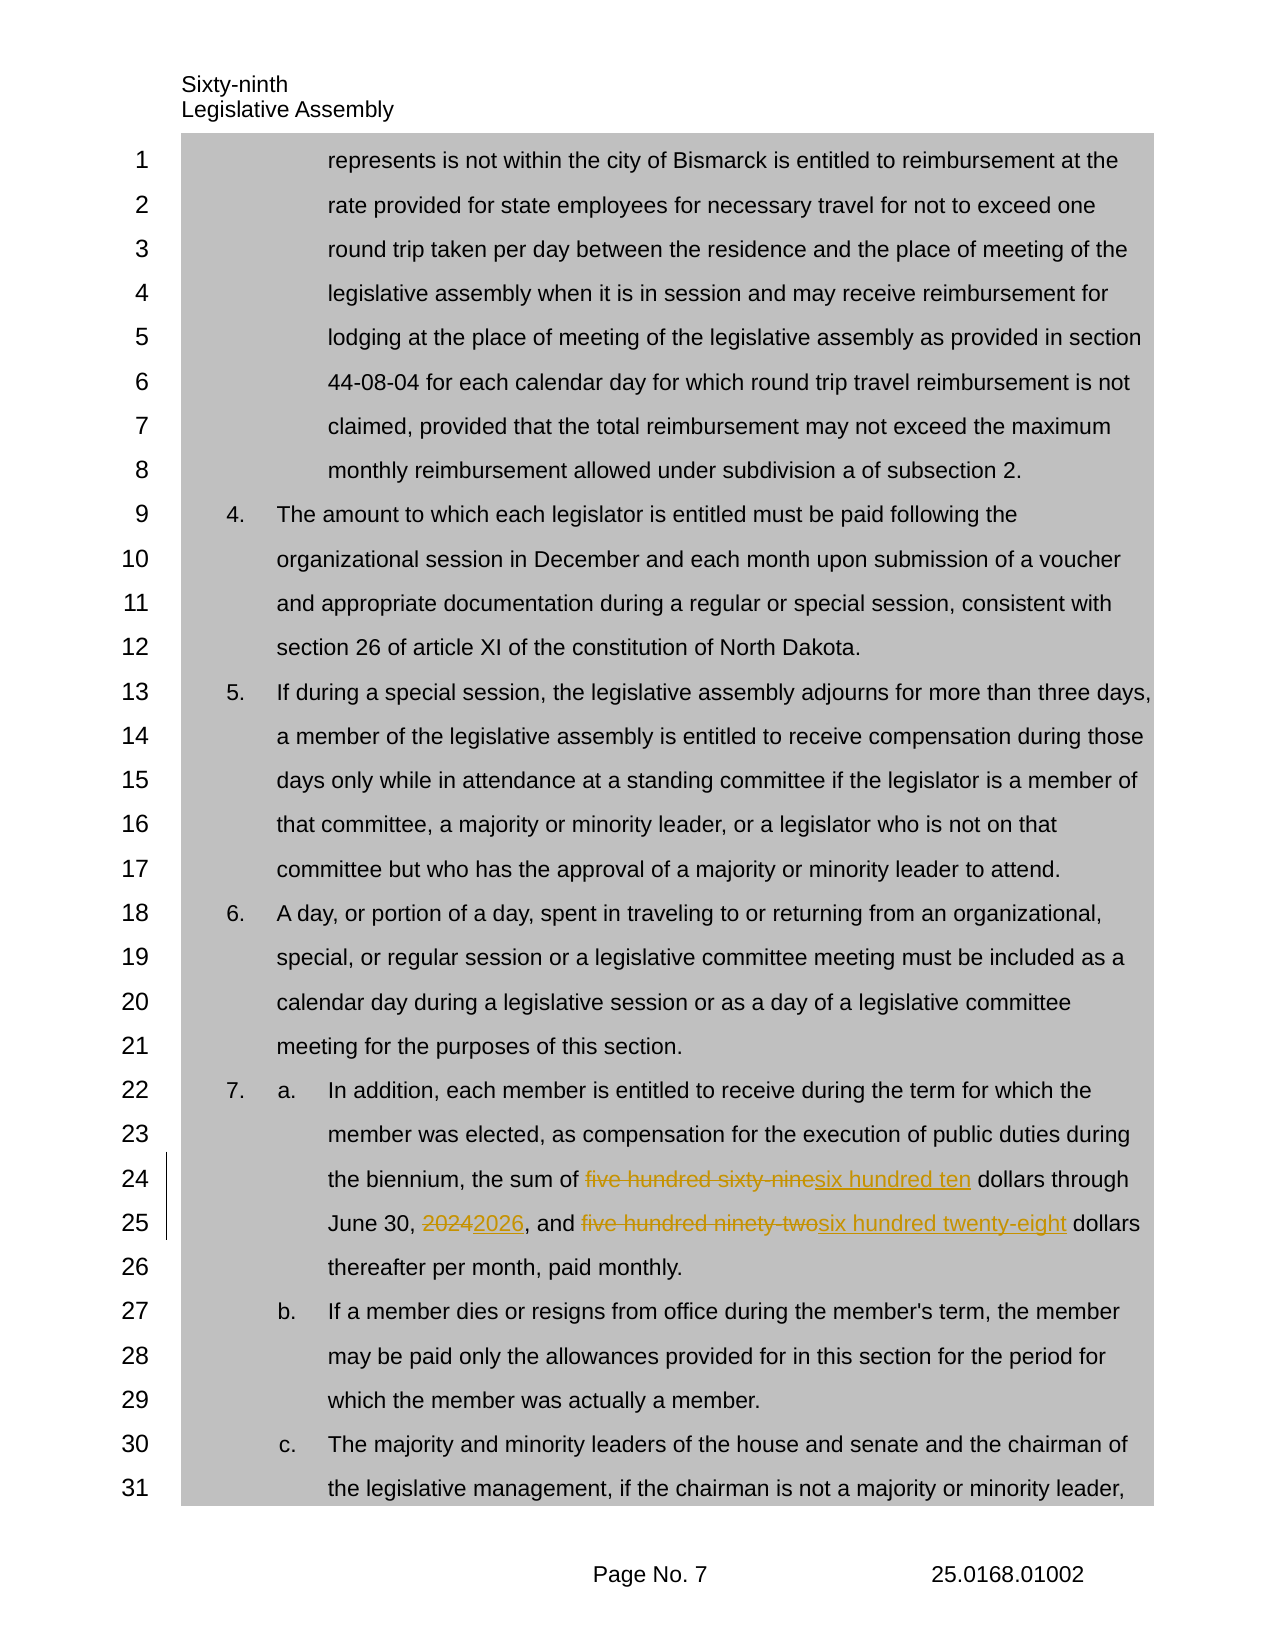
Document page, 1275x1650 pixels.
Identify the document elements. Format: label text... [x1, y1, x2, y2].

text represents is not within the city of Bismarck is entitled to reimbursement at the rate provided for state employees for necessary travel for not to exceed one round trip taken per day between the residence and the place of meeting of the legislative assembly when it is in session and may receive reimbursement for lodging at the place of meeting of the legislative assembly as provided in section 44‑08‑04 for each calendar day for which round trip travel reimbursement is not claimed, provided that the total reimbursement may not exceed the maximum monthly reimbursement allowed under subdivision a of subsection 2. [181, 133, 1154, 487]
text 6. A day, or portion of a day, spent in traveling to or returning from an organizational, special, or regular session or a legislative committee meeting must be included as a calendar day during a legislative session or as a day of a legislative committee meeting for the purposes of this section. [181, 886, 1154, 1063]
text 5. If during a special session, the legislative assembly adjourns for more than three days, a member of the legislative assembly is entitled to receive compensation during those days only while in attendance at a standing committee if the legislator is a member of that committee, a majority or minority leader, or a legislator who is not on that committee but who has the approval of a majority or minority leader to attend. [181, 664, 1154, 886]
text b. If a member dies or resigns from office during the member's term, the member may be paid only the allowances provided for in this section for the period for which the member was actually a member. [181, 1284, 1154, 1417]
text 7. a. In addition, each member is entitled to receive during the term for which the member was elected, as compensation for the execution of public duties during the biennium, the sum of six hundred ten dollars through June 30, 2026, and six hundred twenty‑eight dollars thereafter per month, paid monthly. [181, 1063, 1154, 1284]
text c. The majority and minority leaders of the house and senate and the chairman of the legislative management, if the chairman is not a majority or minority leader, are each entitled to receive as compensation, in addition to any other compensation or expense reimbursement provided by law, the sum of four hundred thirty‑seven dollars through June 30, 2026, and four hundred fifty dollars thereafter per month during the biennium for their execution of public duties. [181, 1417, 1154, 1506]
text 4. The amount to which each legislator is entitled must be paid following the organizational session in December and each month upon submission of a voucher and appropriate documentation during a regular or special session, consistent with section 26 of article XI of the constitution of North Dakota. [181, 487, 1154, 664]
